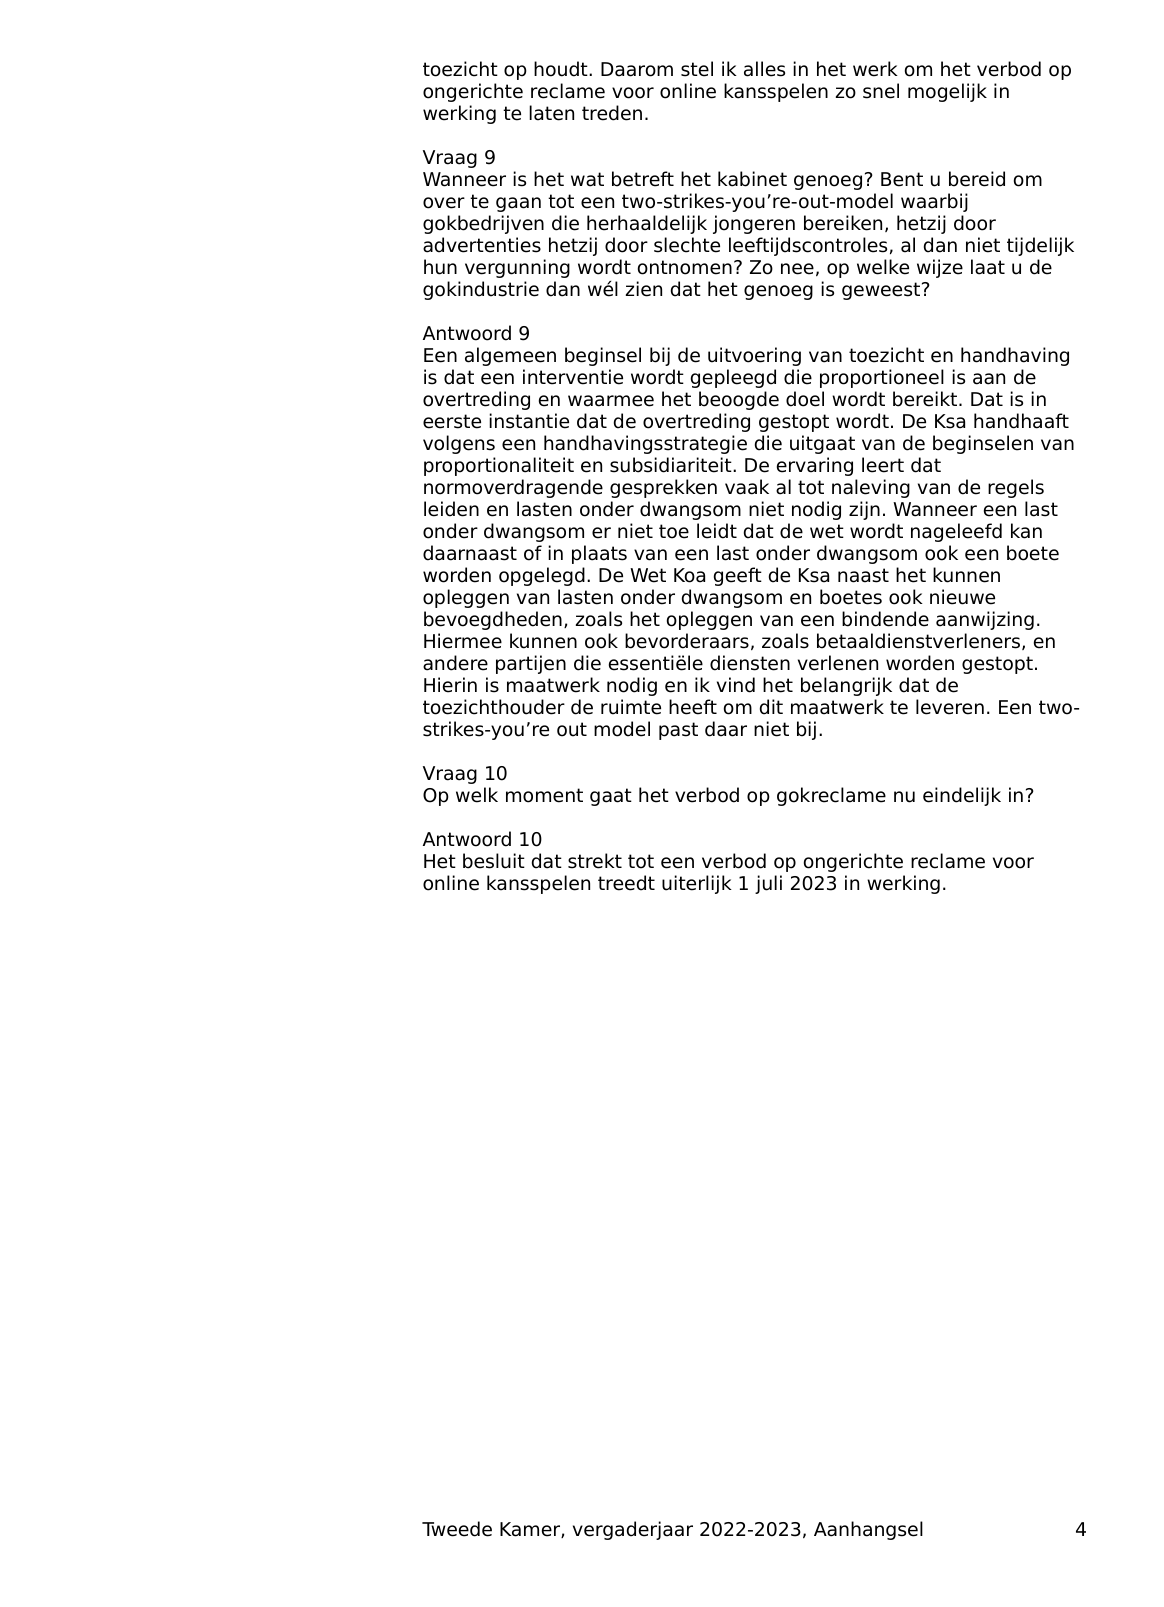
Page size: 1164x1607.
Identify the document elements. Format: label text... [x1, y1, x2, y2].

text toezicht op houdt. Daarom stel ik alles in het werk om het verbod op ongerichte reclame voor online kansspelen zo snel mogelijk in werking te laten treden. [422, 59, 1087, 125]
text Het besluit dat strekt tot een verbod op ongerichte reclame voor online kansspelen treedt uiterlijk 1 juli 2023 in werking. [422, 851, 1087, 895]
text Antwoord 10 [422, 829, 1087, 851]
text Vraag 10 [422, 763, 1087, 785]
text Wanneer is het wat betreft het kabinet genoeg? Bent u bereid om over te gaan tot een two-strikes-you’re-out-model waarbij gokbedrijven die herhaaldelijk jongeren bereiken, hetzij door advertenties hetzij door slechte leeftijdscontroles, al dan niet tijdelijk hun vergunning wordt ontnomen? Zo nee, op welke wijze laat u de gokindustrie dan wél zien dat het genoeg is geweest? [422, 169, 1087, 301]
text Een algemeen beginsel bij de uitvoering van toezicht en handhaving is dat een interventie wordt gepleegd die proportioneel is aan de overtreding en waarmee het beoogde doel wordt bereikt. Dat is in eerste instantie dat de overtreding gestopt wordt. De Ksa handhaaft volgens een handhavingsstrategie die uitgaat van de beginselen van proportionaliteit en subsidiariteit. De ervaring leert dat normoverdragende gesprekken vaak al tot naleving van de regels leiden en lasten onder dwangsom niet nodig zijn. Wanneer een last onder dwangsom er niet toe leidt dat de wet wordt nageleefd kan daarnaast of in plaats van een last onder dwangsom ook een boete worden opgelegd. De Wet Koa geeft de Ksa naast het kunnen opleggen van lasten onder dwangsom en boetes ook nieuwe bevoegdheden, zoals het opleggen van een bindende aanwijzing. Hiermee kunnen ook bevorderaars, zoals betaaldienstverleners, en andere partijen die essentiële diensten verlenen worden gestopt. Hierin is maatwerk nodig en ik vind het belangrijk dat de toezichthouder de ruimte heeft om dit maatwerk te leveren. Een two-strikes-you’re out model past daar niet bij. [422, 345, 1087, 741]
text Antwoord 9 [422, 323, 1087, 345]
text Vraag 9 [422, 147, 1087, 169]
text Op welk moment gaat het verbod op gokreclame nu eindelijk in? [422, 785, 1087, 807]
